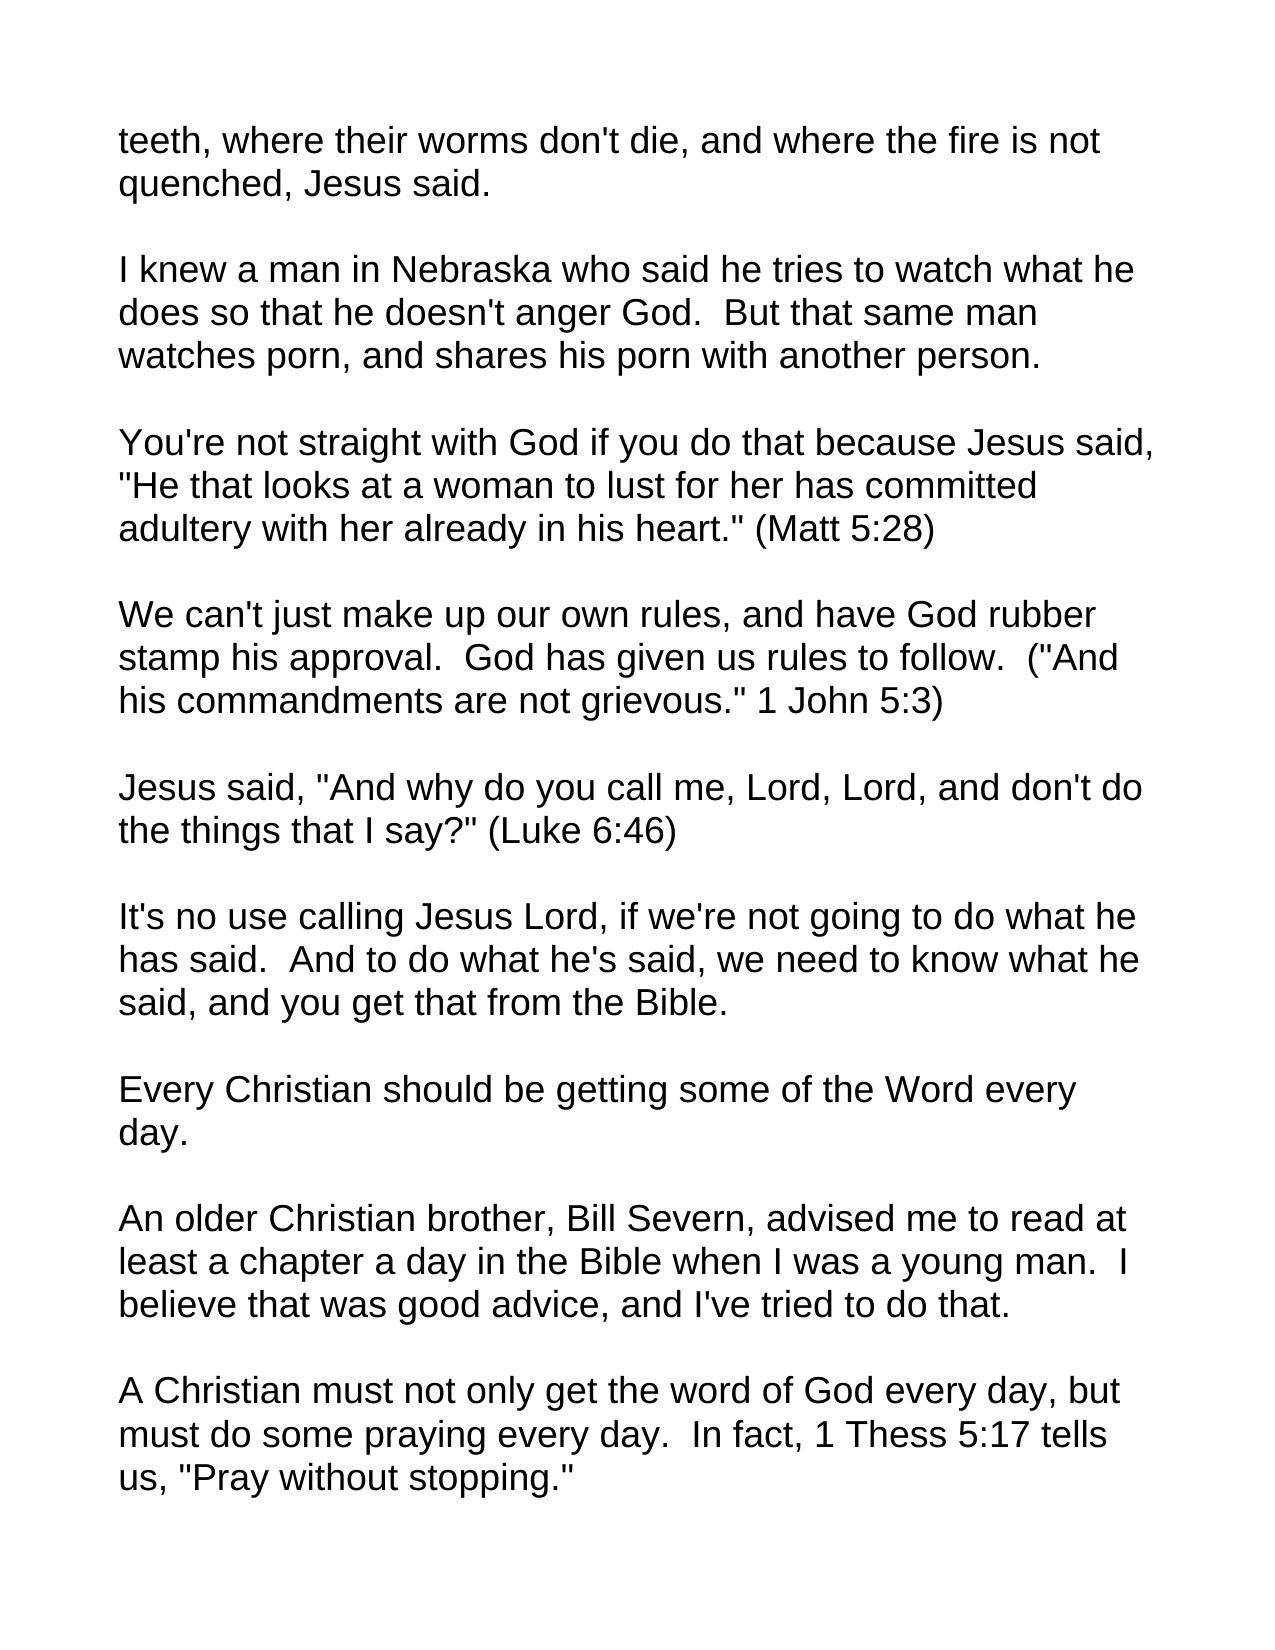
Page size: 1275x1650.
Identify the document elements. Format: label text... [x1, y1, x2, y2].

text teeth, where their worms don't die, and where the fire is not quenched, Jesus said. [118, 118, 1157, 204]
text A Christian must not only get the word of God every day, but must do some praying every day. In fact, 1 Thess 5:17 tells us, "Pray without stopping." [118, 1369, 1157, 1498]
text Every Christian should be getting some of the Word every day. [118, 1067, 1157, 1153]
text You're not straight with God if you do that because Jesus said, "He that looks at a woman to lust for her has committed adultery with her already in his heart." (Matt 5:28) [118, 420, 1157, 549]
text It's no use calling Jesus Lord, if we're not going to do what he has said. And to do what he's said, we need to know what he said, and you get that from the Bible. [118, 894, 1157, 1024]
text Jesus said, "And why do you call me, Lord, Lord, and don't do the things that I say?" (Luke 6:46) [118, 765, 1157, 851]
text I knew a man in Nebraska who said he tries to watch what he does so that he doesn't anger God. But that same man watches porn, and shares his porn with another person. [118, 247, 1157, 377]
text We can't just make up our own rules, and have God rubber stamp his approval. God has given us rules to follow. ("And his commandments are not grievous." 1 John 5:3) [118, 592, 1157, 722]
text An older Christian brother, Bill Severn, advised me to read at least a chapter a day in the Bible when I was a young man. I believe that was good advice, and I've tried to do that. [118, 1196, 1157, 1326]
